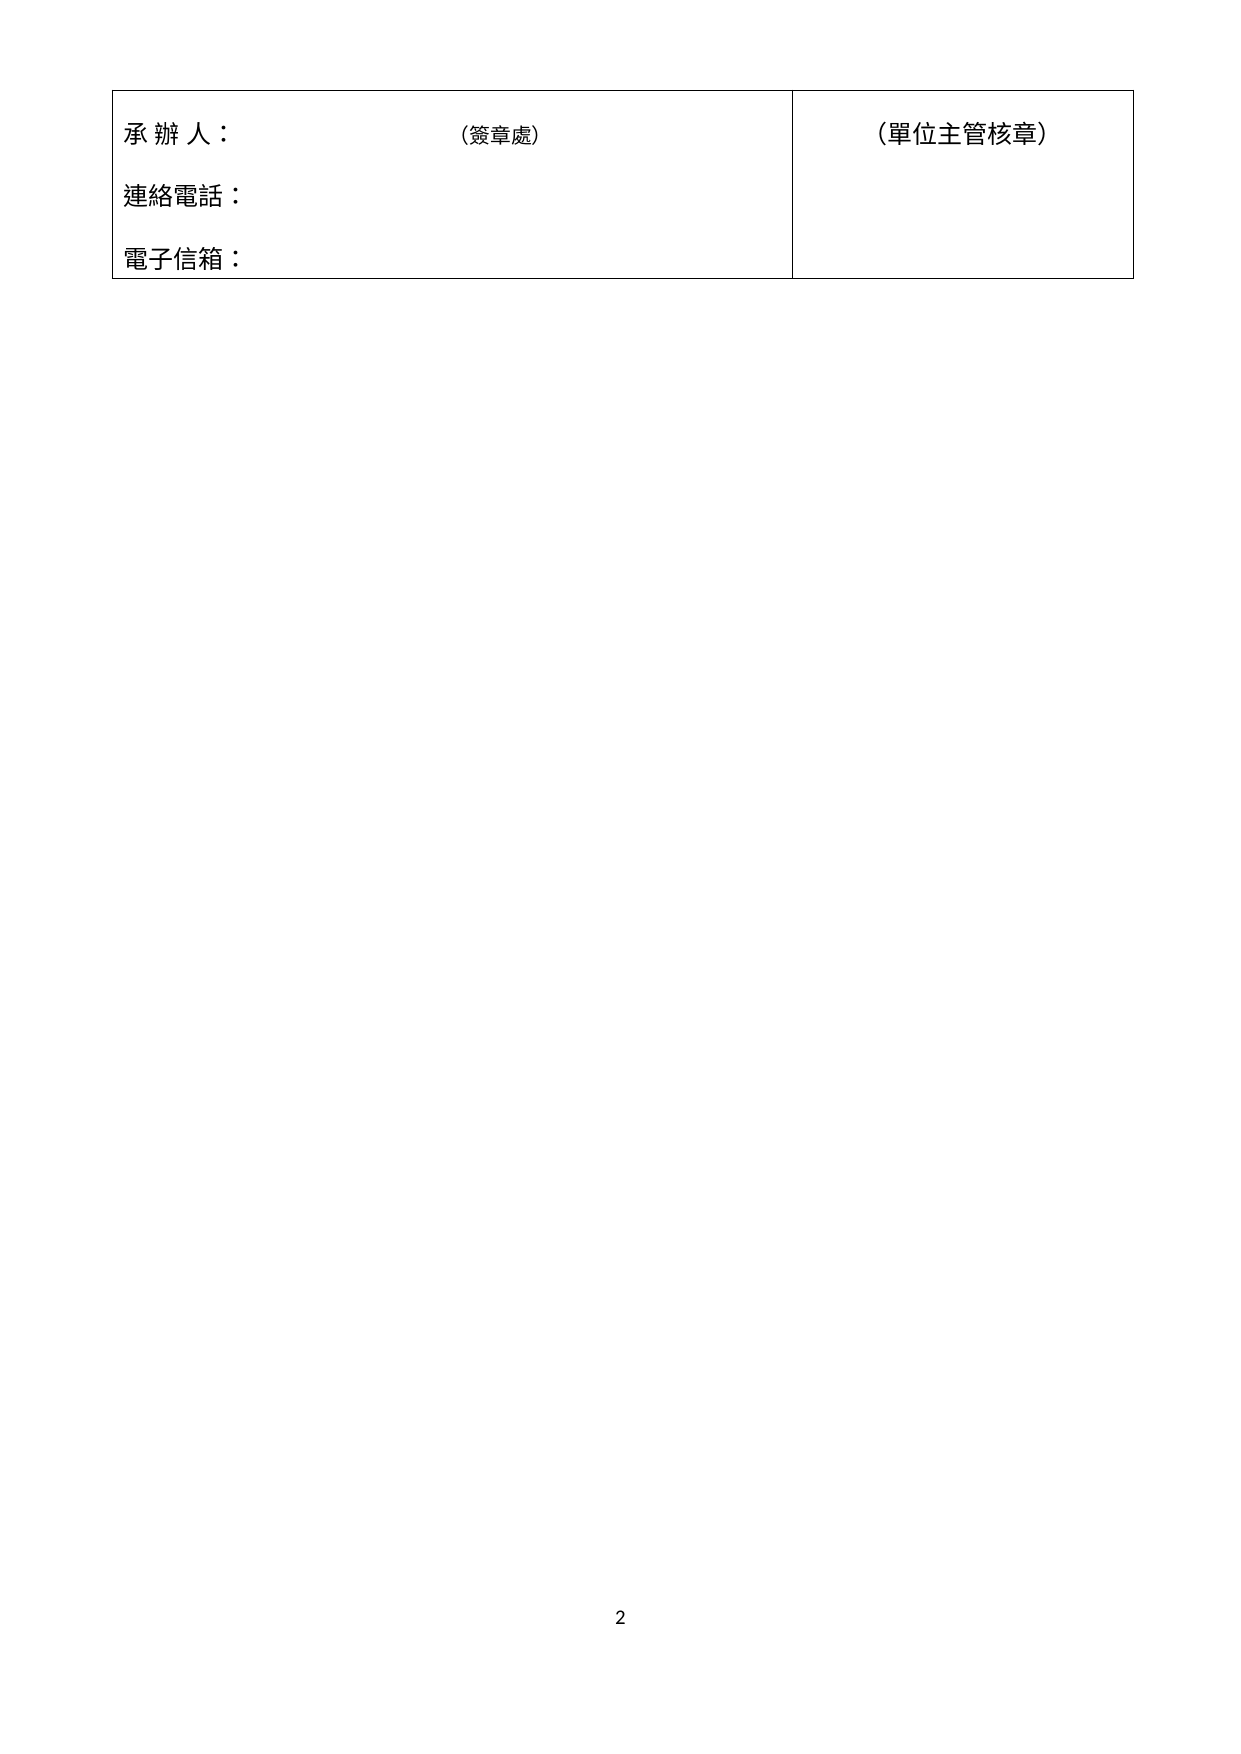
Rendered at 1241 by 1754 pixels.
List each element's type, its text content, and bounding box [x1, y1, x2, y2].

table_cell [1134, 90, 1240, 278]
table_cell 承辦人： （簽章處） 連絡電話： 電子信箱： [113, 91, 792, 278]
table_cell （單位主管核章） [793, 91, 1133, 278]
